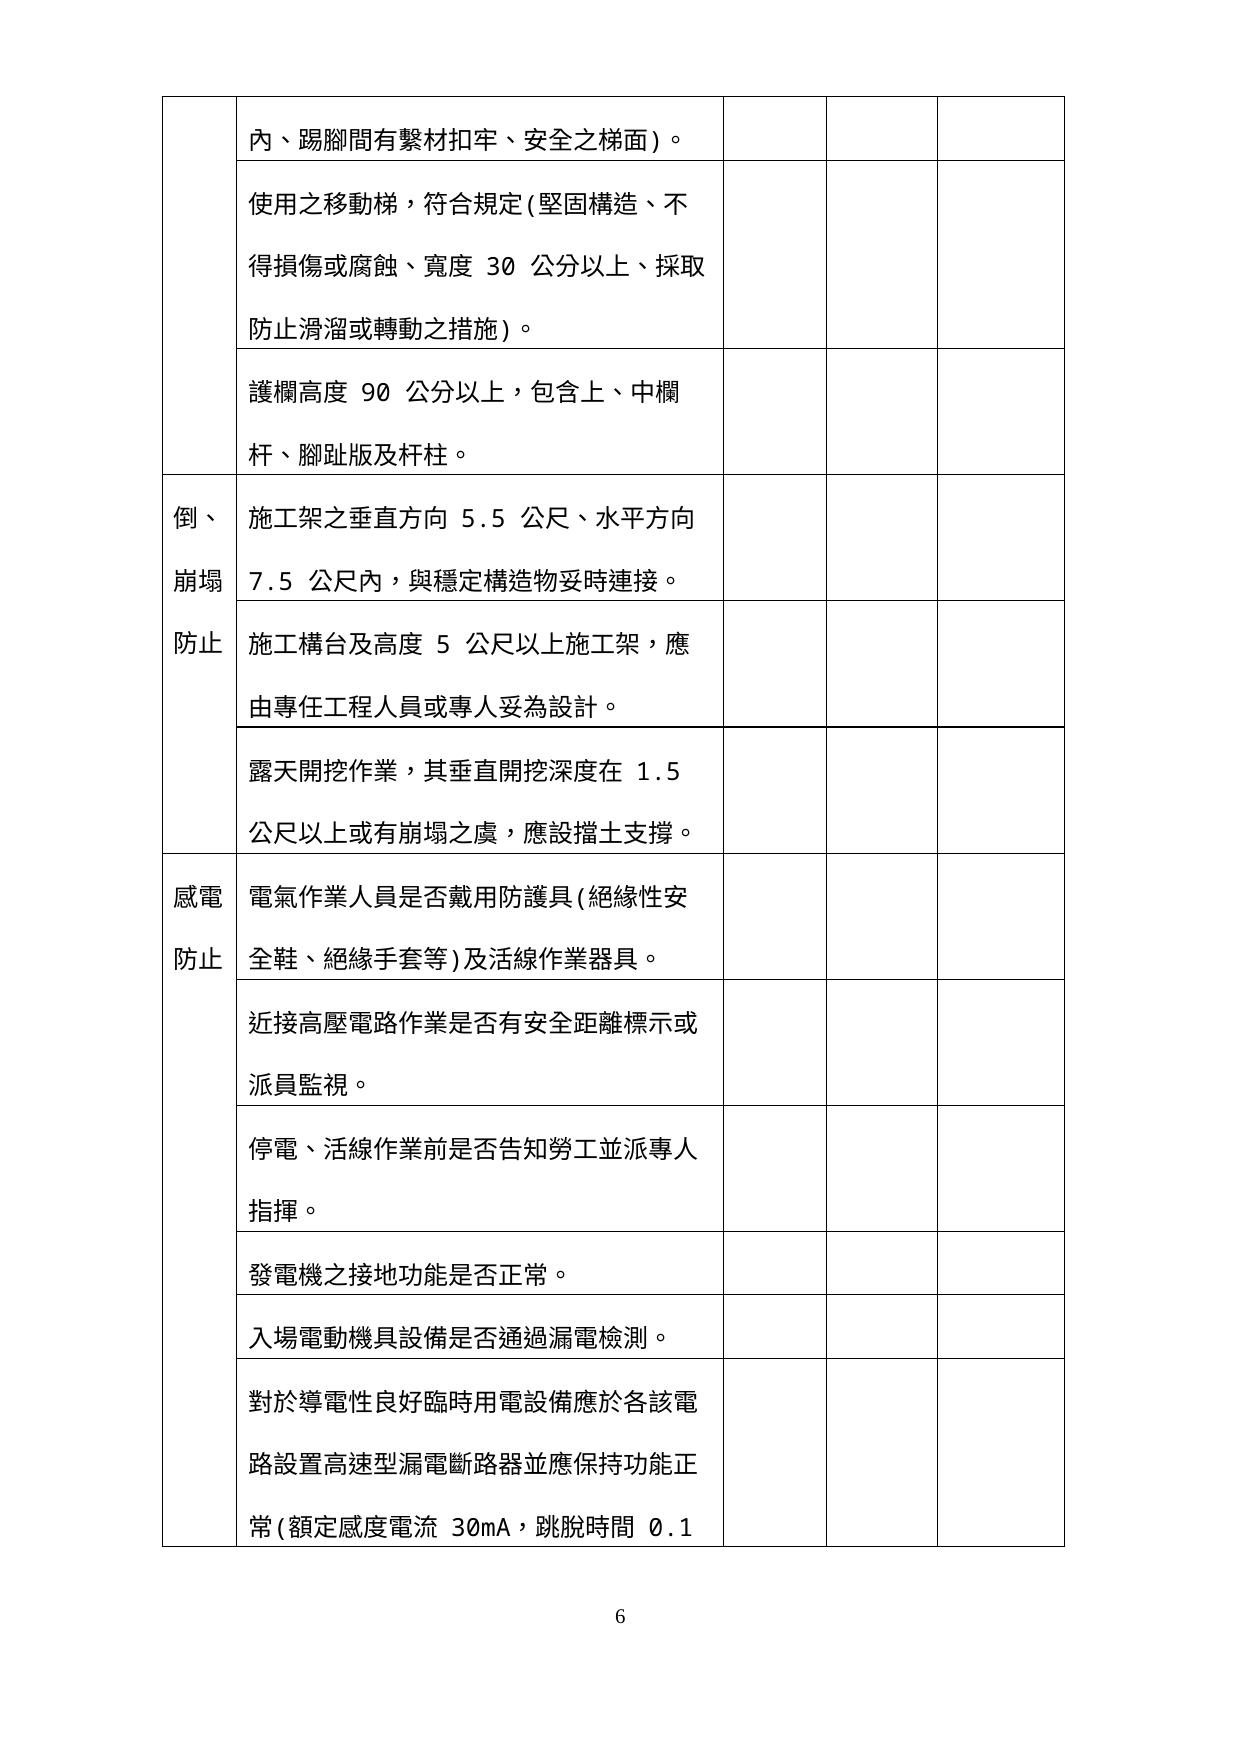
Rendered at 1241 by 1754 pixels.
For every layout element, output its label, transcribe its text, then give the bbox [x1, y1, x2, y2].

table_cell [938, 980, 1064, 1104]
table_cell [724, 97, 826, 160]
table_cell [938, 1232, 1064, 1294]
table_cell 近接高壓電路作業是否有安全距離標示或派員監視。 [237, 980, 723, 1104]
table_cell [938, 97, 1064, 160]
table_cell 使用之移動梯，符合規定(堅固構造、不得損傷或腐蝕、寬度 30 公分以上、採取防止滑溜或轉動之措施)。 [237, 161, 723, 348]
table_cell 護欄高度 90 公分以上，包含上、中欄杆、腳趾版及杆柱。 [237, 349, 723, 474]
table_cell [724, 601, 826, 726]
table_cell [724, 475, 826, 600]
table_cell [724, 1359, 826, 1546]
table_cell [827, 601, 937, 726]
table_cell 發電機之接地功能是否正常。 [237, 1232, 723, 1294]
table_cell [827, 161, 937, 348]
table_cell 停電、活線作業前是否告知勞工並派專人指揮。 [237, 1106, 723, 1231]
table_cell [724, 728, 826, 852]
table_cell [724, 1106, 826, 1231]
table_cell [724, 854, 826, 978]
table_cell [724, 1232, 826, 1294]
table_cell 對於導電性良好臨時用電設備應於各該電路設置高速型漏電斷路器並應保持功能正常(額定感度電流 30mA，跳脫時間 0.1 [237, 1359, 723, 1546]
table_cell 內、踢腳間有繫材扣牢、安全之梯面)。 [237, 97, 723, 160]
table_cell [724, 349, 826, 474]
table_cell [827, 1106, 937, 1231]
table_cell [827, 1359, 937, 1546]
table_cell [827, 97, 937, 160]
table_cell [827, 854, 937, 978]
table_cell [938, 854, 1064, 978]
table_cell [827, 980, 937, 1104]
table_cell [827, 728, 937, 852]
table_cell 施工構台及高度 5 公尺以上施工架，應由專任工程人員或專人妥為設計。 [237, 601, 723, 726]
table_cell 電氣作業人員是否戴用防護具(絕緣性安全鞋、絕緣手套等)及活線作業器具。 [237, 854, 723, 978]
table_cell [827, 349, 937, 474]
table_cell 露天開挖作業，其垂直開挖深度在 1.5 公尺以上或有崩塌之虞，應設擋土支撐。 [237, 728, 723, 852]
table_cell 倒、崩塌防止 [163, 475, 236, 852]
table_cell [827, 1232, 937, 1294]
table_cell [938, 349, 1064, 474]
table_cell [938, 1106, 1064, 1231]
table_cell [938, 1295, 1064, 1358]
table_cell [938, 601, 1064, 726]
table_cell [724, 980, 826, 1104]
table_cell 入場電動機具設備是否通過漏電檢測。 [237, 1295, 723, 1358]
table_cell [724, 161, 826, 348]
table_cell 感電防止 [163, 854, 236, 1546]
table_cell [938, 728, 1064, 852]
table_cell [163, 97, 236, 474]
table_cell [938, 1359, 1064, 1546]
table_cell [827, 475, 937, 600]
table_cell [724, 1295, 826, 1358]
table_cell [938, 161, 1064, 348]
table_cell 施工架之垂直方向 5.5 公尺、水平方向 7.5 公尺內，與穩定構造物妥時連接。 [237, 475, 723, 600]
table_cell [938, 475, 1064, 600]
table_cell [827, 1295, 937, 1358]
